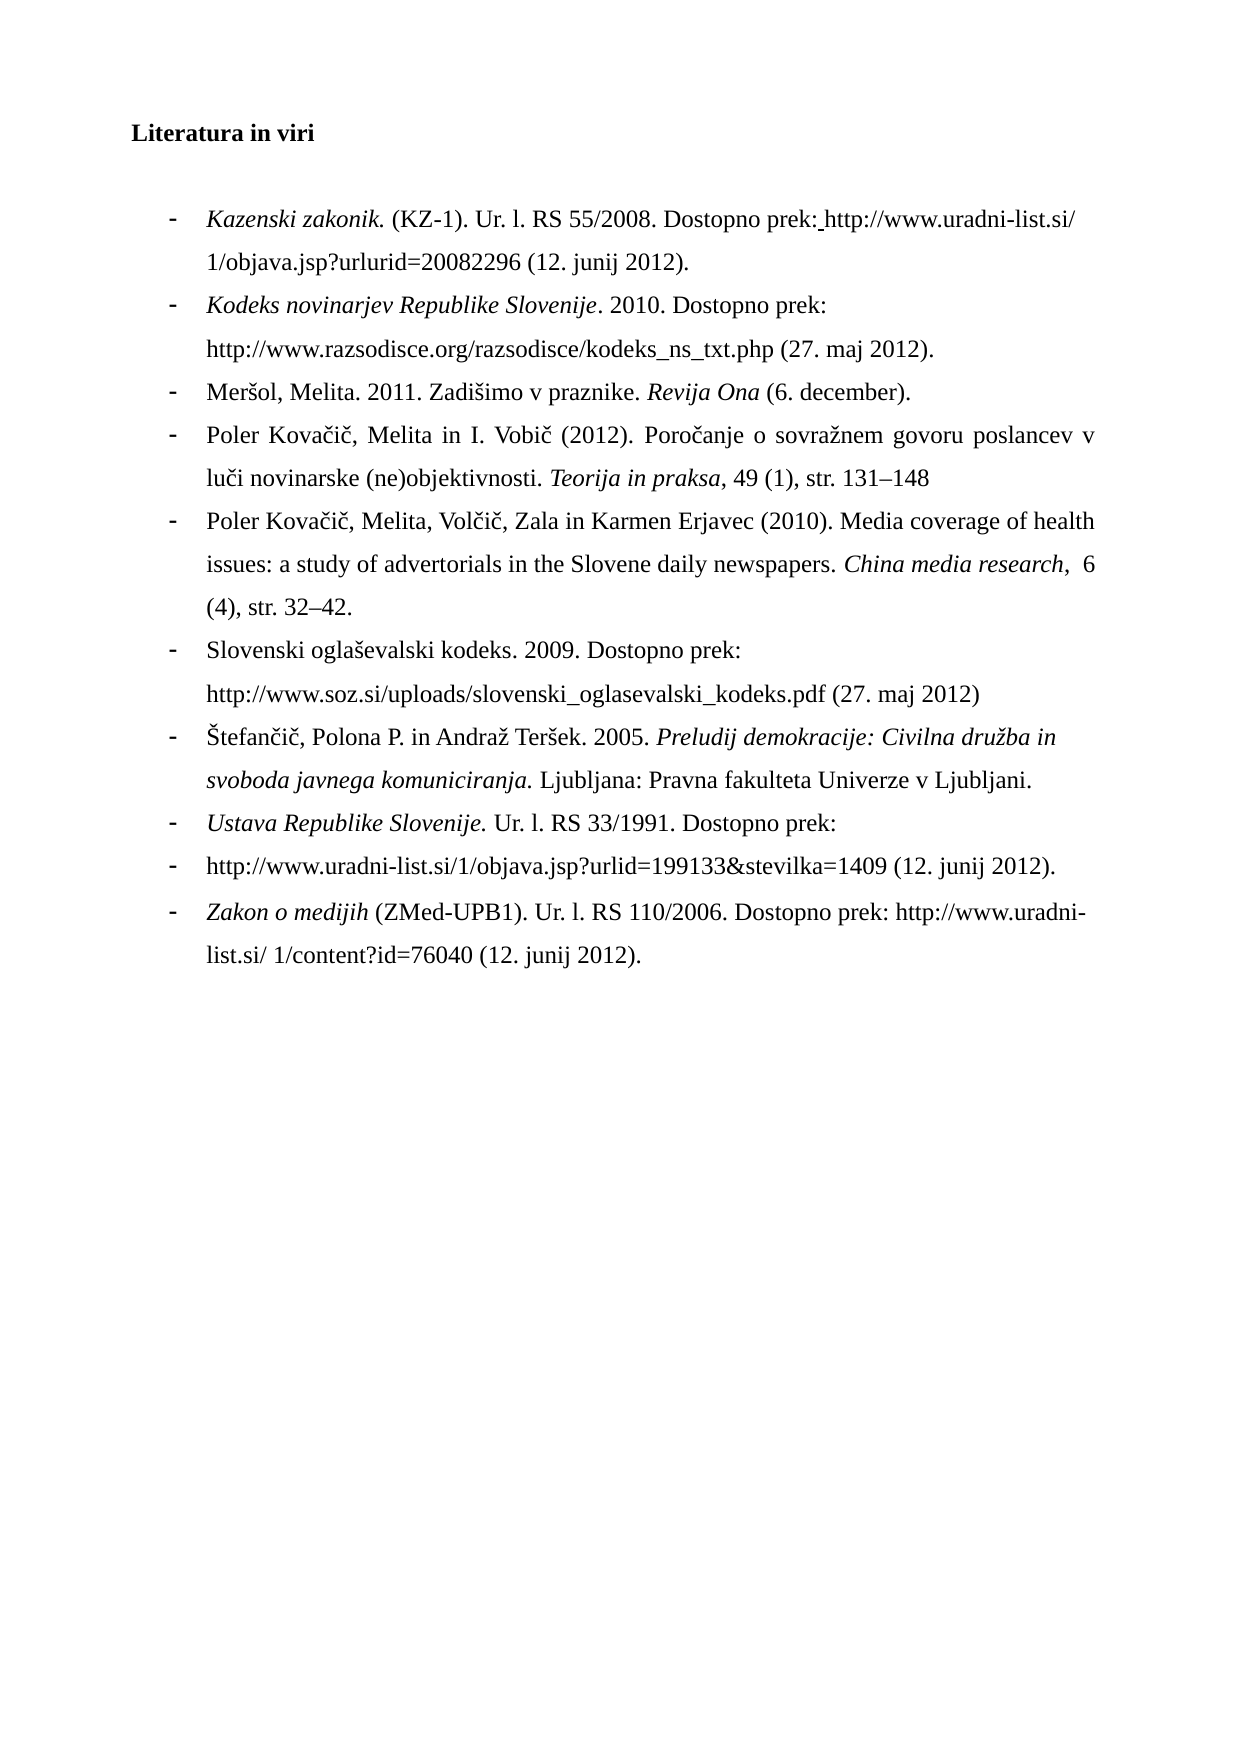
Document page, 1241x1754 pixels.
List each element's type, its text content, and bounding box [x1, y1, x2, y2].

list Slovenski oglaševalski kodeks. 2009. Dostopno prek: http://www.soz.si/uploads/slovenski_oglasevalski_kodeks.pdf (27. maj 2012) [169, 636, 1095, 707]
list Poler Kovačič, Melita in I. Vobič (2012). Poročanje o sovražnem govoru poslancev v luči novinarske (ne)objektivnosti. Teorija in praksa, 49 (1), str. 131–148 [169, 420, 1095, 492]
list Meršol, Melita. 2011. Zadišimo v praznike. Revija Ona (6. december). [169, 377, 1095, 406]
list Zakon o medijih (ZMed-UPB1). Ur. l. RS 110/2006. Dostopno prek: http://www.uradni-list.si/ 1/content?id=76040 (12. junij 2012). [169, 897, 1095, 969]
list Poler Kovačič, Melita, Volčič, Zala in Karmen Erjavec (2010). Media coverage of health issues: a study of advertorials in the Slovene daily newspapers. China media research, 6 (4), str. 32–42. [169, 506, 1095, 621]
list Literatura in viri [131, 118, 1095, 147]
list Kodeks novinarjev Republike Slovenije. 2010. Dostopno prek: http://www.razsodisce.org/razsodisce/kodeks_ns_txt.php (27. maj 2012). [169, 291, 1095, 362]
list Kazenski zakonik. (KZ-1). Ur. l. RS 55/2008. Dostopno prek: http://www.uradni-list.si/ 1/objava.jsp?urlurid=20082296 (12. junij 2012). [169, 204, 1095, 276]
list http://www.uradni-list.si/1/objava.jsp?urlid=199133&stevilka=1409 (12. junij 2012). [169, 851, 1095, 880]
list Ustava Republike Slovenije. Ur. l. RS 33/1991. Dostopno prek: [169, 808, 1095, 837]
list Štefančič, Polona P. in Andraž Teršek. 2005. Preludij demokracije: Civilna družba in svoboda javnega komuniciranja. Ljubljana: Pravna fakulteta Univerze v Ljubljani. [169, 722, 1095, 794]
